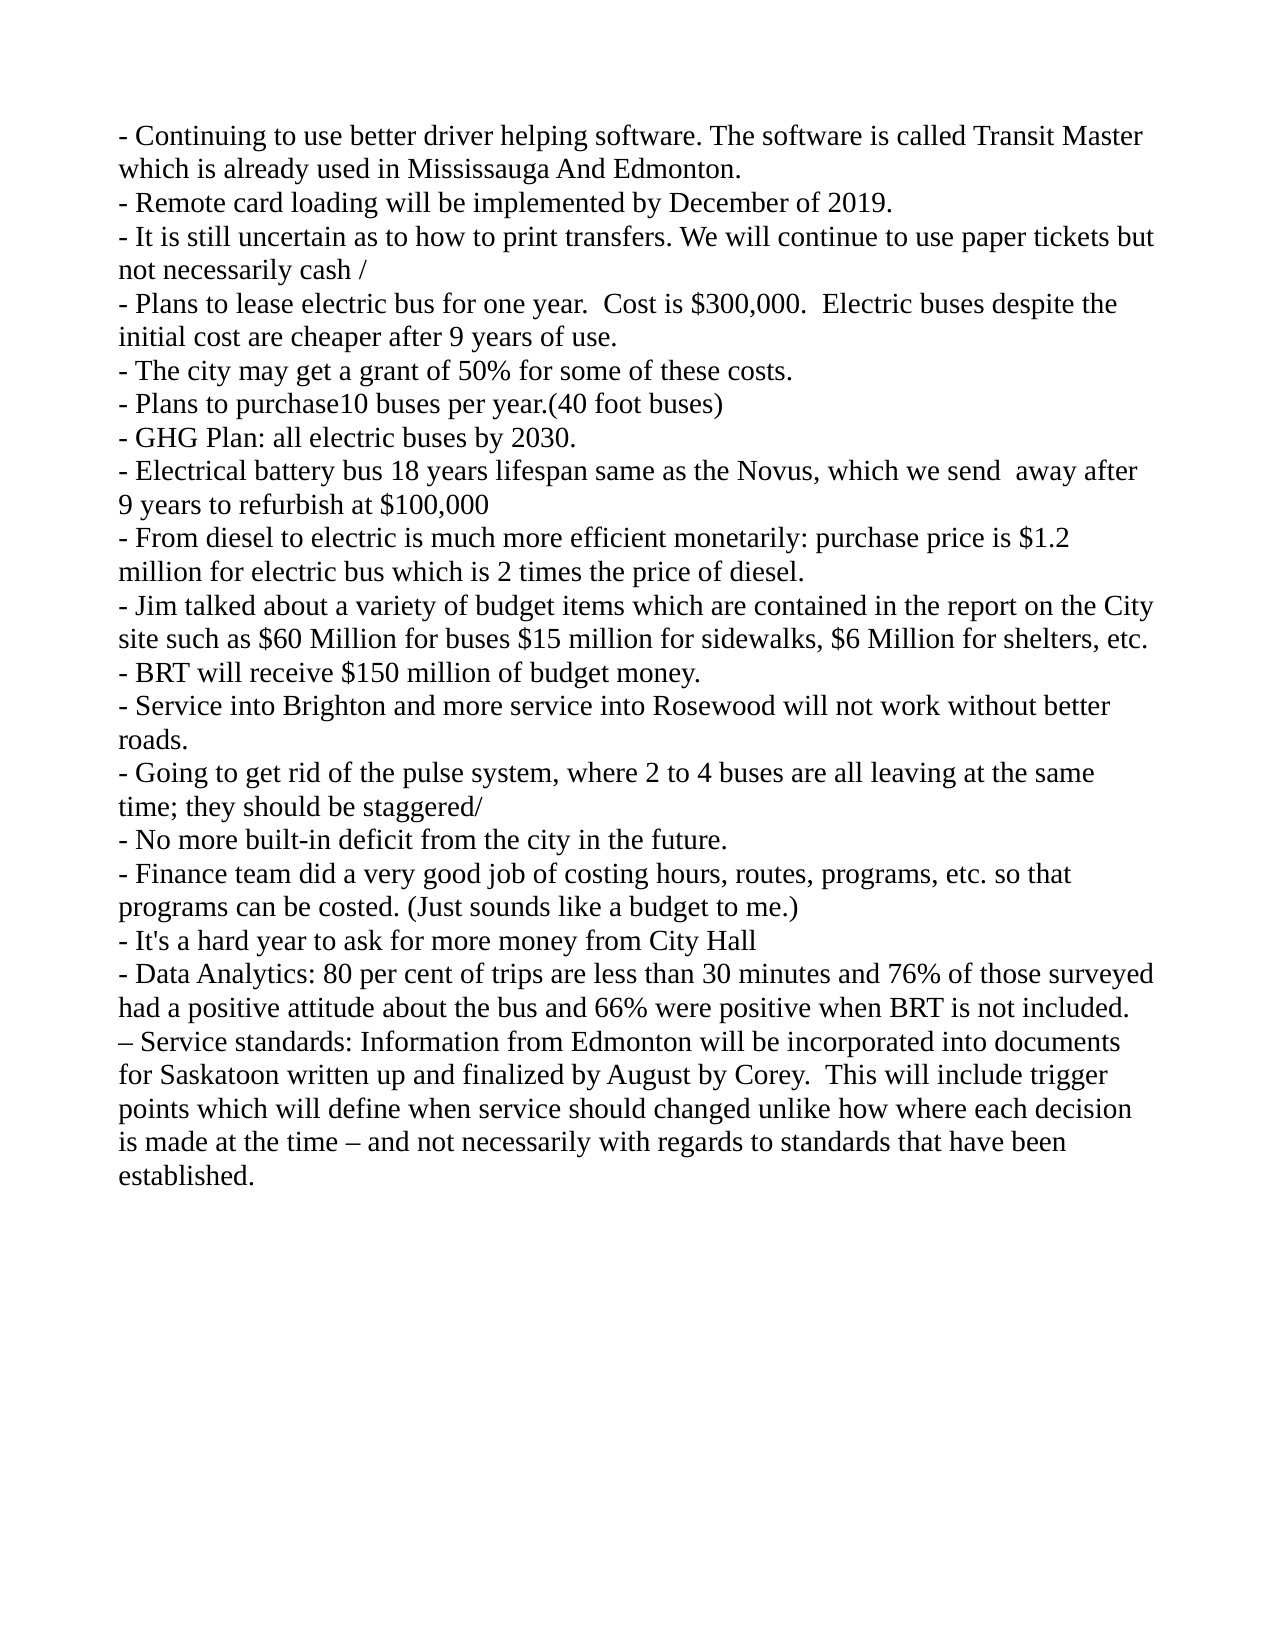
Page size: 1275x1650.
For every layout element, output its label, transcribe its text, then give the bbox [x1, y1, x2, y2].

text - GHG Plan: all electric buses by 2030. [118, 420, 1157, 453]
text - Plans to purchase10 buses per year.(40 foot buses) [118, 386, 1157, 420]
text - Going to get rid of the pulse system, where 2 to 4 buses are all leaving at the same time; they should be staggered/ [118, 755, 1157, 822]
text - Data Analytics: 80 per cent of trips are less than 30 minutes and 76% of those surveyed had a positive attitude about the bus and 66% were positive when BRT is not included. – Service standards: Information from Edmonton will be incorporated into documents for Saskatoon written up and finalized by August by Corey. This will include trigger points which will define when service should changed unlike how where each decision is made at the time – and not necessarily with regards to standards that have been established. [118, 957, 1157, 1191]
text - Electrical battery bus 18 years lifespan same as the Novus, which we send away after 9 years to refurbish at $100,000 [118, 453, 1157, 521]
text - No more built-in deficit from the city in the future. [118, 822, 1157, 856]
text - It is still uncertain as to how to print transfers. We will continue to use paper tickets but not necessarily cash / [118, 219, 1157, 286]
text - From diesel to electric is much more efficient monetarily: purchase price is $1.2 million for electric bus which is 2 times the price of diesel. [118, 521, 1157, 588]
text - Finance team did a very good job of costing hours, routes, programs, etc. so that programs can be costed. (Just sounds like a budget to me.) [118, 856, 1157, 923]
text - Service into Brighton and more service into Rosewood will not work without better roads. [118, 688, 1157, 755]
text - The city may get a grant of 50% for some of these costs. [118, 353, 1157, 386]
text - Plans to lease electric bus for one year. Cost is $300,000. Electric buses despite the initial cost are cheaper after 9 years of use. [118, 286, 1157, 353]
text - Jim talked about a variety of budget items which are contained in the report on the City site such as $60 Million for buses $15 million for sidewalks, $6 Million for shelters, etc. - BRT will receive $150 million of budget money. [118, 588, 1157, 688]
text - Continuing to use better driver helping software. The software is called Transit Master which is already used in Mississauga And Edmonton. [118, 118, 1157, 185]
text - Remote card loading will be implemented by December of 2019. [118, 185, 1157, 219]
text - It's a hard year to ask for more money from City Hall [118, 923, 1157, 957]
